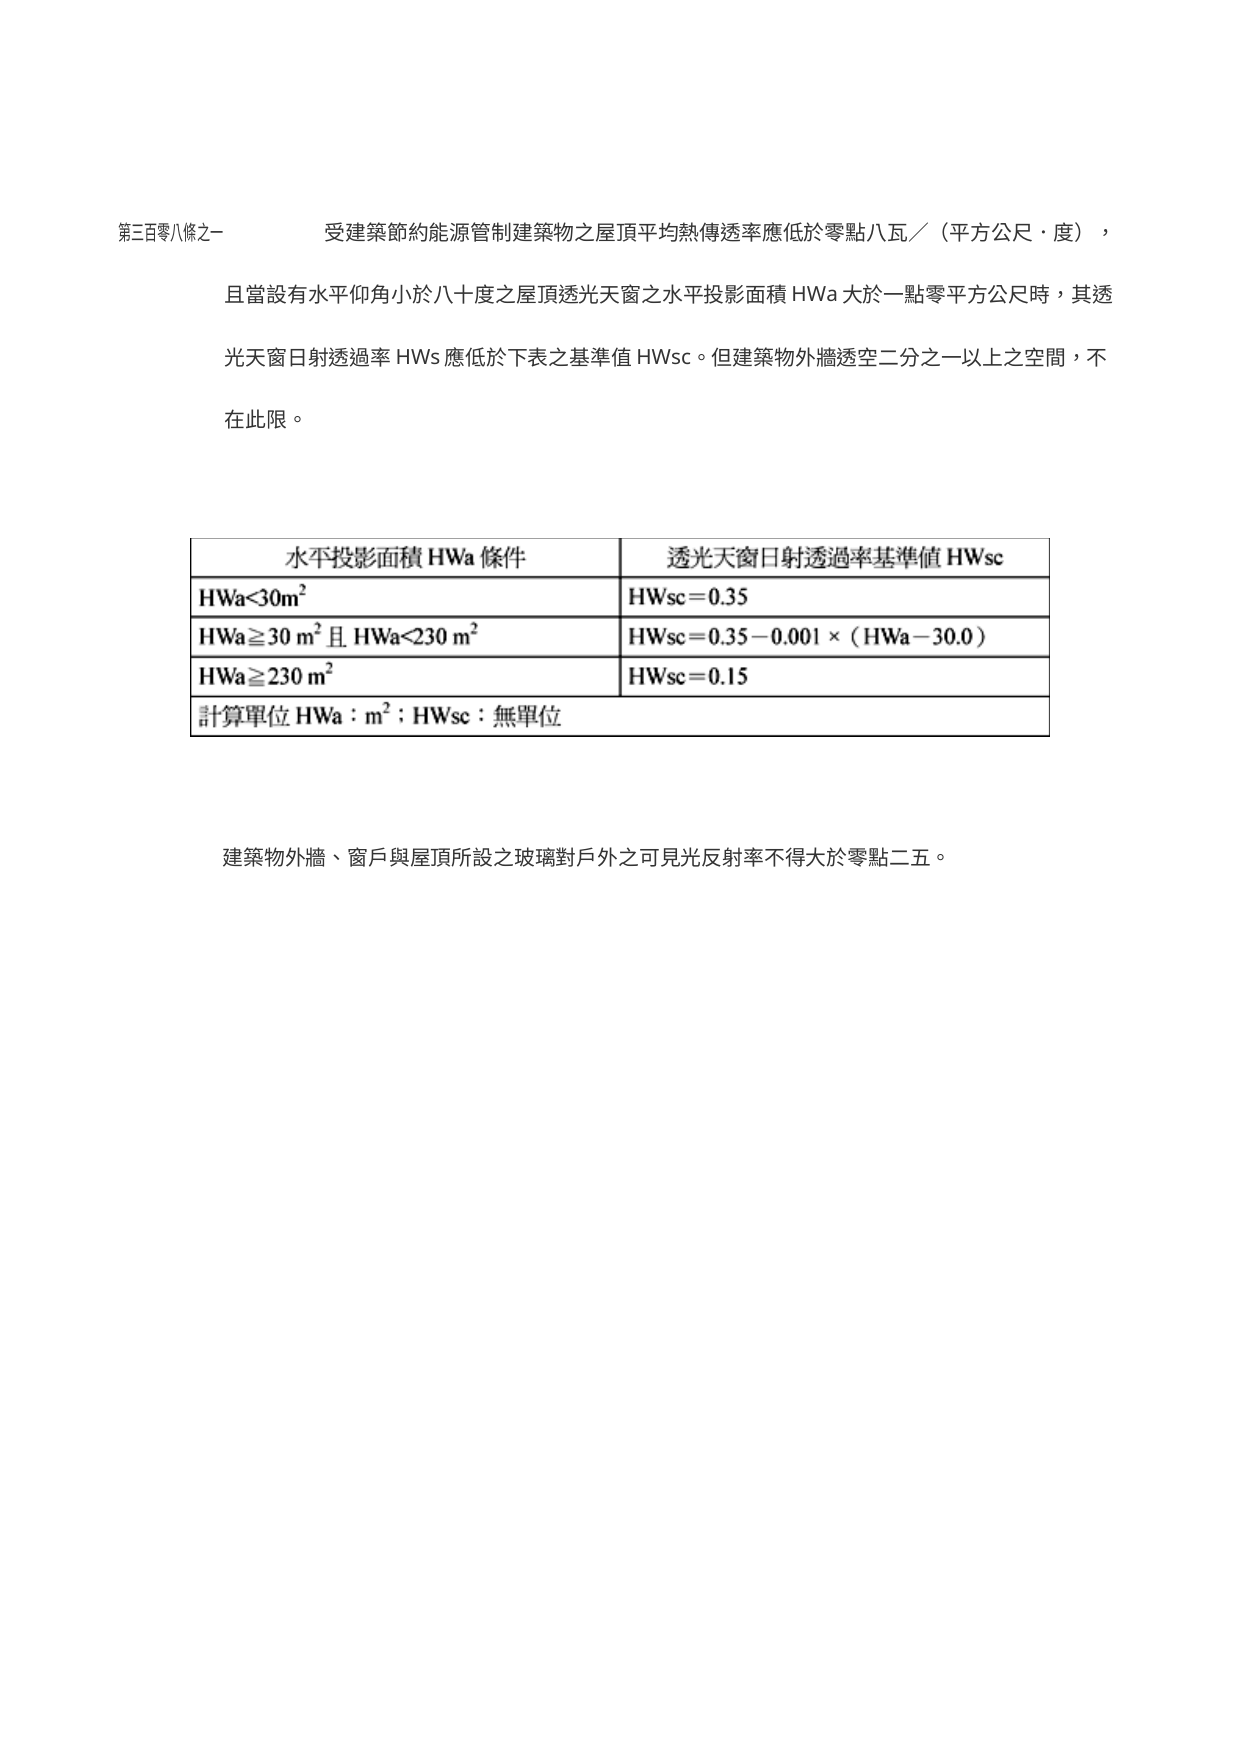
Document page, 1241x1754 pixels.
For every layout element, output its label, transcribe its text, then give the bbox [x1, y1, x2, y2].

text 第三百零八條之一 受建築節約能源管制建築物之屋頂平均熱傳透率應低於零點八瓦／（平方公尺．度），且當設有水平仰角小於八十度之屋頂透光天窗之水平投影面積HWa大於一點零平方公尺時，其透光天窗日射透過率HWs應低於下表之基準值HWsc。但建築物外牆透空二分之一以上之空間，不在此限。 [118, 189, 1122, 439]
text 建築物外牆、窗戶與屋頂所設之玻璃對戶外之可見光反射率不得大於零點二五。 [118, 814, 1122, 877]
